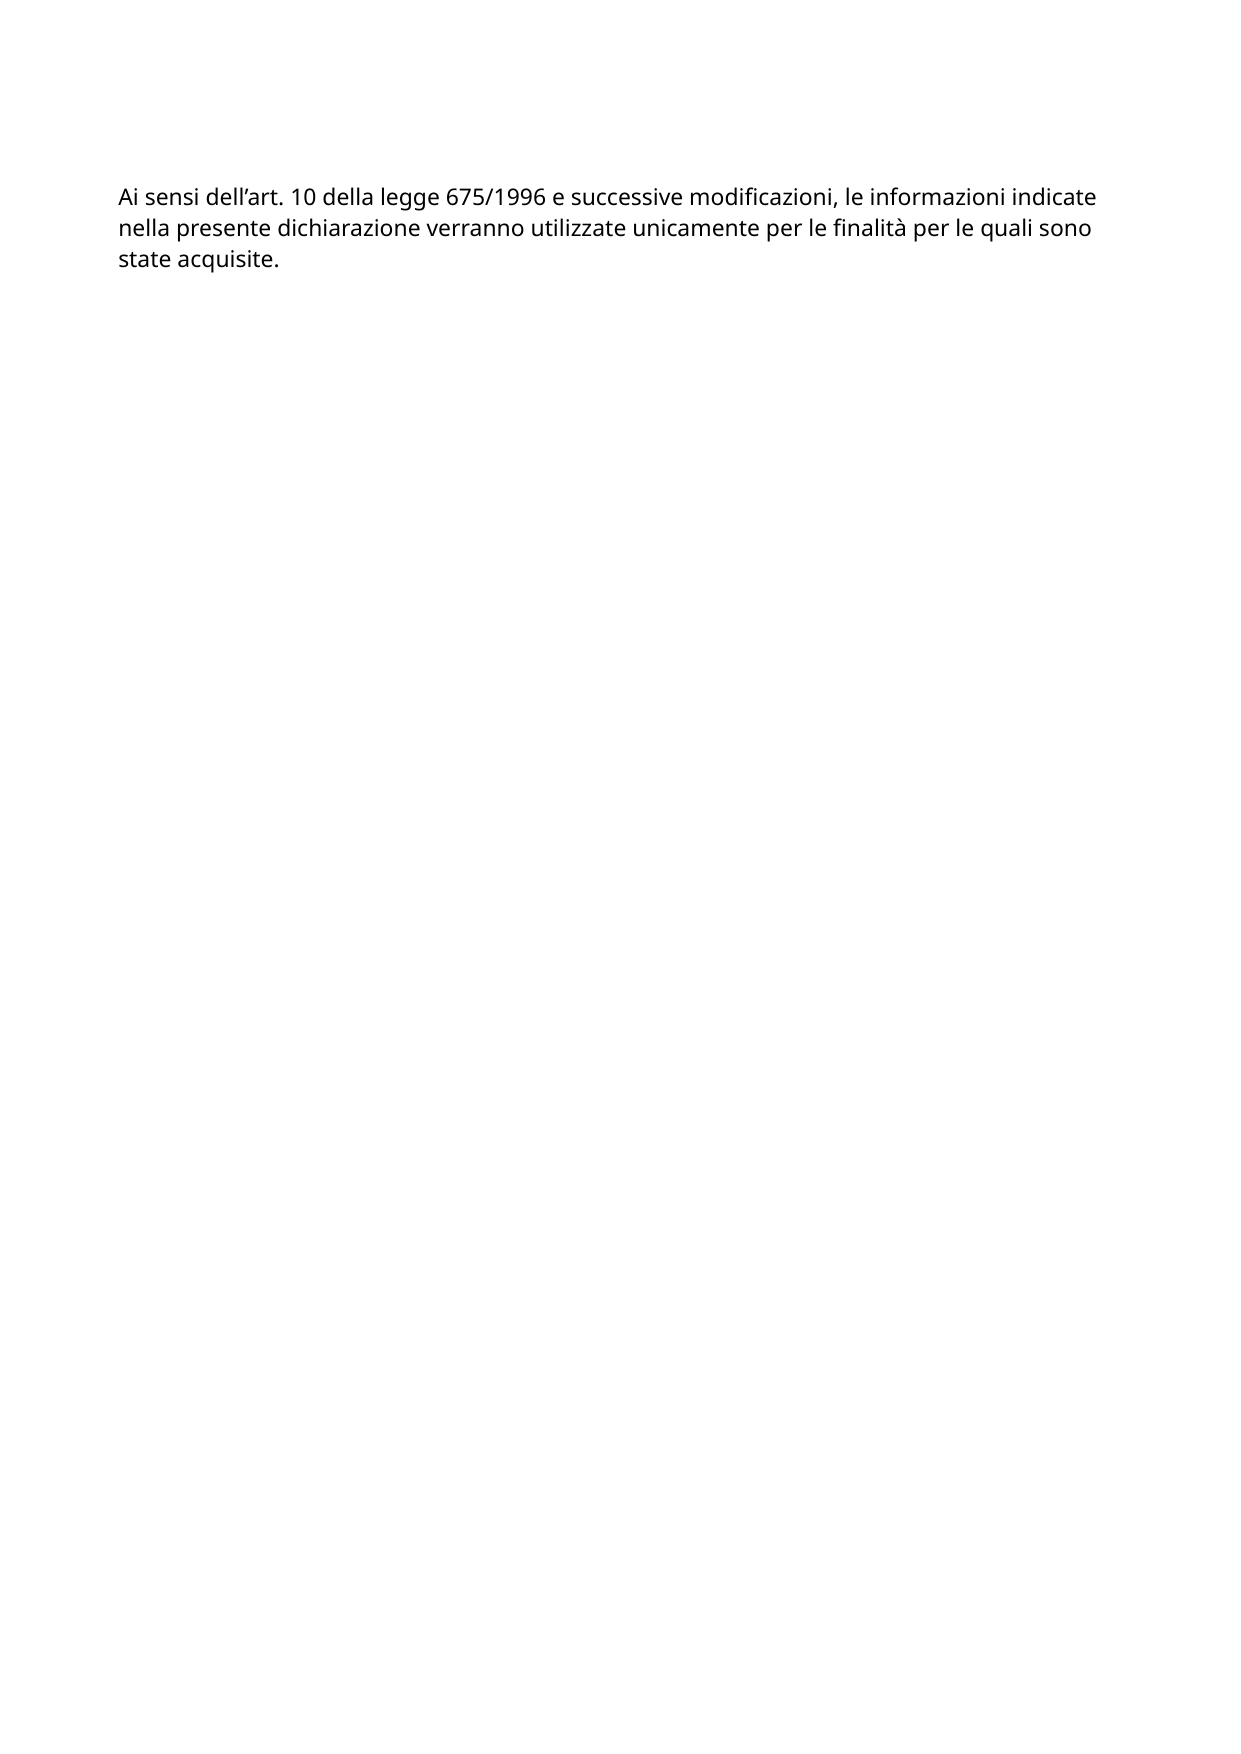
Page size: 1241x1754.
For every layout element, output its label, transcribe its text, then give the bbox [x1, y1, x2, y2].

text Ai sensi dell’art. 10 della legge 675/1996 e successive modificazioni, le informazioni indicate nella presente dichiarazione verranno utilizzate unicamente per le finalità per le quali sono state acquisite. [118, 181, 1122, 274]
